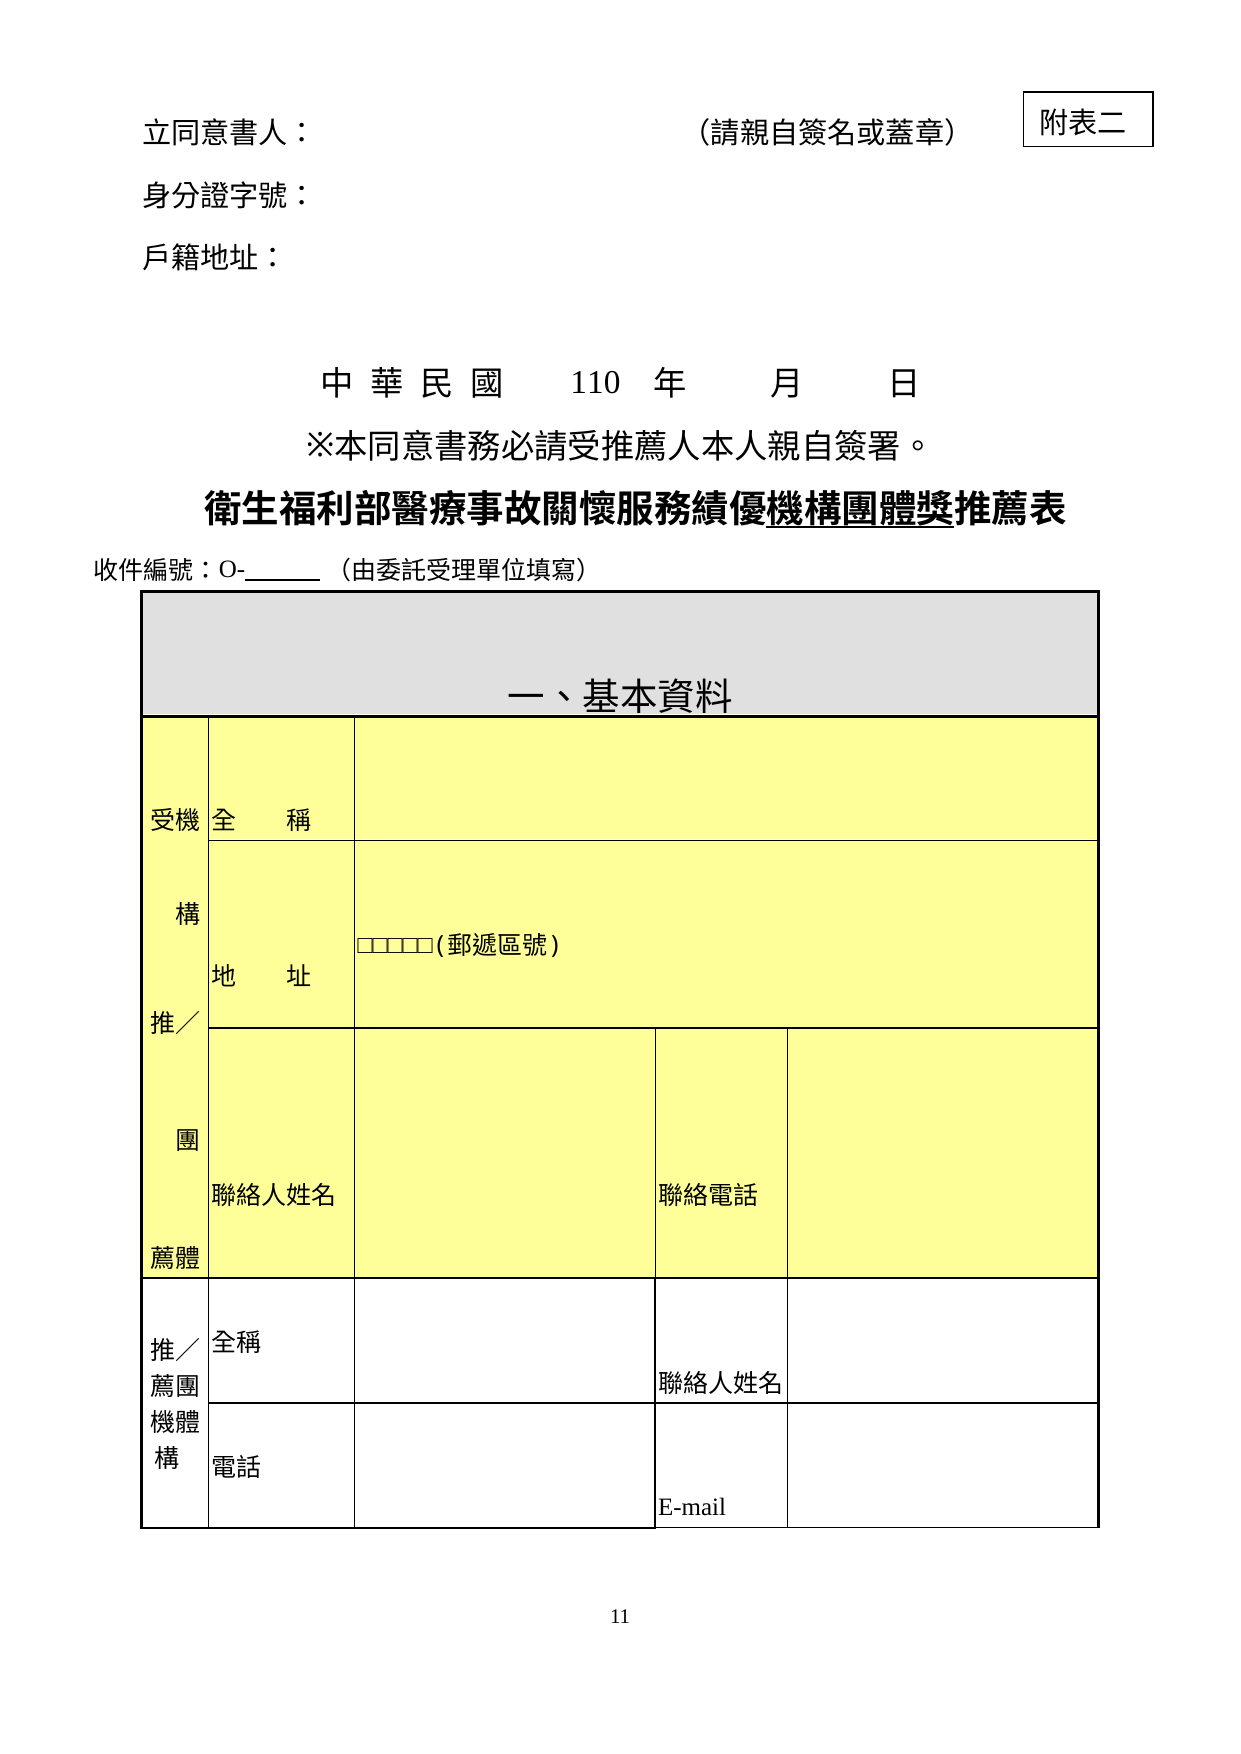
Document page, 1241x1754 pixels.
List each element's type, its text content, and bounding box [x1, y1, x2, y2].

text 附表二一 [1039, 100, 1137, 138]
table_cell E-mail [656, 1404, 787, 1527]
table_cell 全 稱 [209, 718, 354, 839]
table_cell 全稱 [209, 1279, 354, 1402]
table_cell 聯絡電話 [656, 1029, 787, 1277]
text 衛生福利部醫療事故關懷服務績優機構團體獎推薦表 [172, 464, 1098, 527]
table_cell [788, 1404, 1097, 1527]
table_cell [355, 718, 1097, 839]
text ※本同意書務必請受推薦人本人親自簽署。 [142, 402, 1098, 464]
table_cell [355, 1029, 655, 1277]
table_cell 地 址 [209, 841, 354, 1027]
table_cell 聯絡人姓名 [209, 1029, 354, 1277]
table_cell 聯絡人姓名 [656, 1279, 787, 1402]
table_cell 推／ 薦團 機體 構 [143, 1279, 208, 1527]
table_header 一、基本資料 [143, 593, 1097, 714]
table_cell □□□□□(郵遞區號) [355, 841, 1097, 1027]
table_cell [355, 1404, 654, 1527]
table_cell 受機 構 推／ 團 薦體 [143, 718, 208, 1277]
table_cell [355, 1279, 654, 1402]
text 戶籍地址： [142, 214, 1098, 277]
table_cell [788, 1279, 1097, 1402]
text 收件編號：O- （由委託受理單位填寫） [94, 527, 1098, 589]
text 身分證字號： [142, 152, 1098, 214]
text 立同意書人： （請親自簽名或蓋章） [142, 89, 1098, 152]
table_cell [788, 1029, 1097, 1277]
table_cell 電話 [209, 1404, 354, 1527]
text 中 華 民 國 110 年 月 日 [142, 339, 1098, 402]
text [1024, 93, 1152, 146]
